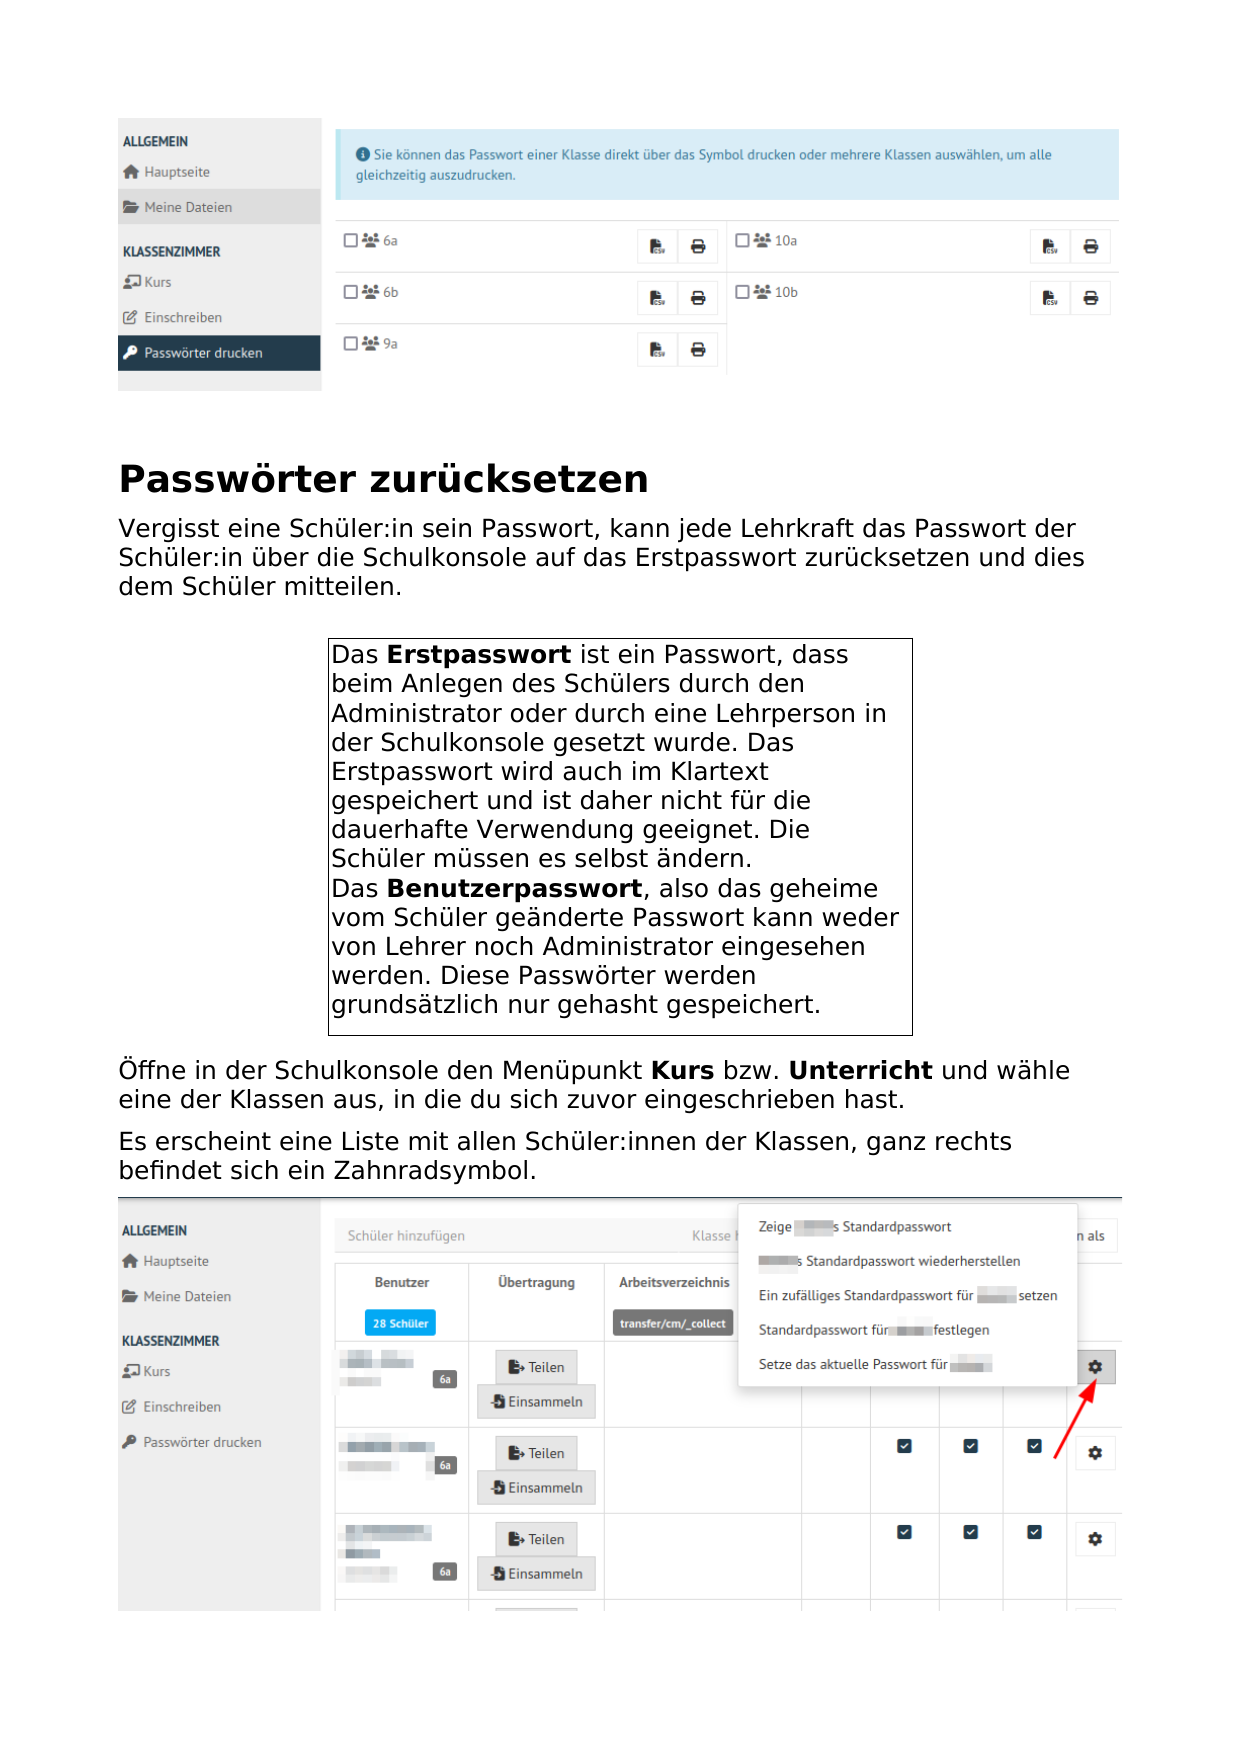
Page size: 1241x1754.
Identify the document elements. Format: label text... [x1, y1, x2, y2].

picture [118, 1197, 1123, 1611]
text Vergisst eine Schüler:in sein Passwort, kann jede Lehrkraft das Passwort der Schüler:in über die Schulkonsole auf das Erstpasswort zurücksetzen und dies dem Schüler mitteilen. [118, 514, 1122, 601]
picture [118, 118, 1123, 391]
subtitle Passwörter zurücksetzen [118, 458, 1122, 501]
table_header Das Erstpasswort ist ein Passwort, dass beim Anlegen des Schülers durch den Administrator oder durch eine Lehrperson in der Schulkonsole gesetzt wurde. Das Erstpasswort wird auch im Klartext gespeichert und ist daher nicht für die dauerhafte Verwendung geeignet. Die Schüler müssen es selbst ändern. Das Benutzerpasswort, also das geheime vom Schüler geänderte Passwort kann weder von Lehrer noch Administrator eingesehen werden. Diese Passwörter werden grundsätzlich nur gehasht gespeichert. [329, 639, 912, 1035]
text Öffne in der Schulkonsole den Menüpunkt Kurs bzw. Unterricht und wähle eine der Klassen aus, in die du sich zuvor eingeschrieben hast. [118, 614, 1122, 1114]
text Es erscheint eine Liste mit allen Schüler:innen der Klassen, ganz rechts befindet sich ein Zahnradsymbol. [118, 1127, 1122, 1185]
